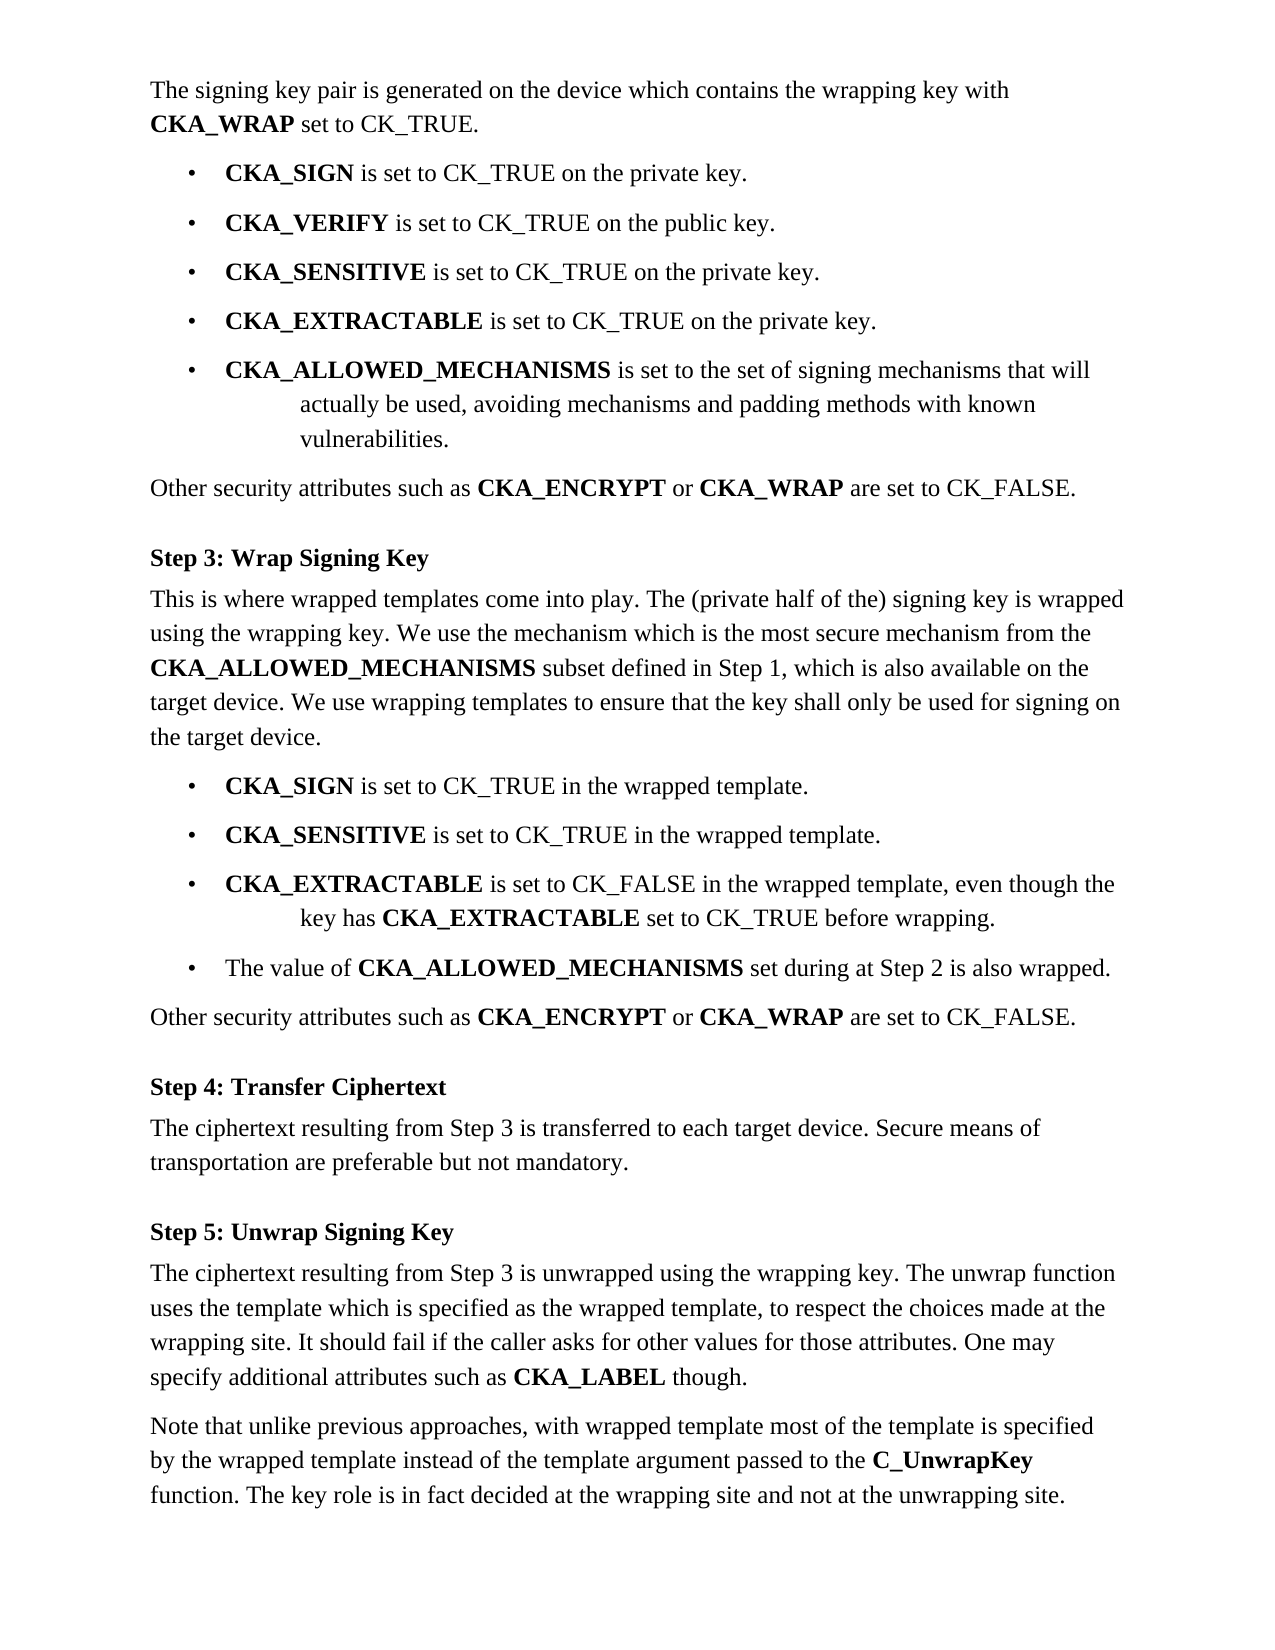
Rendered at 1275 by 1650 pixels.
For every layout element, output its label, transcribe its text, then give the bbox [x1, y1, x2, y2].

text Step 3: Wrap Signing Key [150, 543, 1125, 571]
text The signing key pair is generated on the device which contains the wrapping key with CKA_WRAP set to CK_TRUE. [150, 75, 1125, 138]
text Step 5: Unwrap Signing Key [150, 1217, 1125, 1246]
text The ciphertext resulting from Step 3 is unwrapped using the wrapping key. The unwrap function uses the template which is specified as the wrapped template, to respect the choices made at the wrapping site. It should fail if the caller asks for other values for those attributes. One may specify additional attributes such as CKA_LABEL though. [150, 1258, 1125, 1391]
list CKA_ALLOWED_MECHANISMS is set to the set of signing mechanisms that will actually be used, avoiding mechanisms and padding methods with known vulnerabilities. [187, 355, 1125, 452]
list CKA_SIGN is set to CK_TRUE in the wrapped template. [187, 771, 1125, 800]
text The ciphertext resulting from Step 3 is transferred to each target device. Secure means of transportation are preferable but not mandatory. [150, 1113, 1125, 1176]
list CKA_VERIFY is set to CK_TRUE on the public key. [187, 208, 1125, 236]
list CKA_SENSITIVE is set to CK_TRUE in the wrapped template. [187, 820, 1125, 849]
list CKA_EXTRACTABLE is set to CK_FALSE in the wrapped template, even though the key has CKA_EXTRACTABLE set to CK_TRUE before wrapping. [187, 869, 1125, 932]
text Note that unlike previous approaches, with wrapped template most of the template is specified by the wrapped template instead of the template argument passed to the C_UnwrapKey function. The key role is in fact decided at the wrapping site and not at the unwrapping site. [150, 1411, 1125, 1509]
list CKA_EXTRACTABLE is set to CK_TRUE on the private key. [187, 306, 1125, 334]
list CKA_SIGN is set to CK_TRUE on the private key. [187, 158, 1125, 187]
list CKA_SENSITIVE is set to CK_TRUE on the private key. [187, 257, 1125, 285]
text Step 4: Transfer Ciphertext [150, 1072, 1125, 1100]
text Other security attributes such as CKA_ENCRYPT or CKA_WRAP are set to CK_FALSE. [150, 473, 1125, 502]
text This is where wrapped templates come into play. The (private half of the) signing key is wrapped using the wrapping key. We use the mechanism which is the most secure mechanism from the CKA_ALLOWED_MECHANISMS subset defined in Step 1, which is also available on the target device. We use wrapping templates to ensure that the key shall only be used for signing on the target device. [150, 584, 1125, 751]
text Other security attributes such as CKA_ENCRYPT or CKA_WRAP are set to CK_FALSE. [150, 1002, 1125, 1030]
list The value of CKA_ALLOWED_MECHANISMS set during at Step 2 is also wrapped. [187, 953, 1125, 981]
